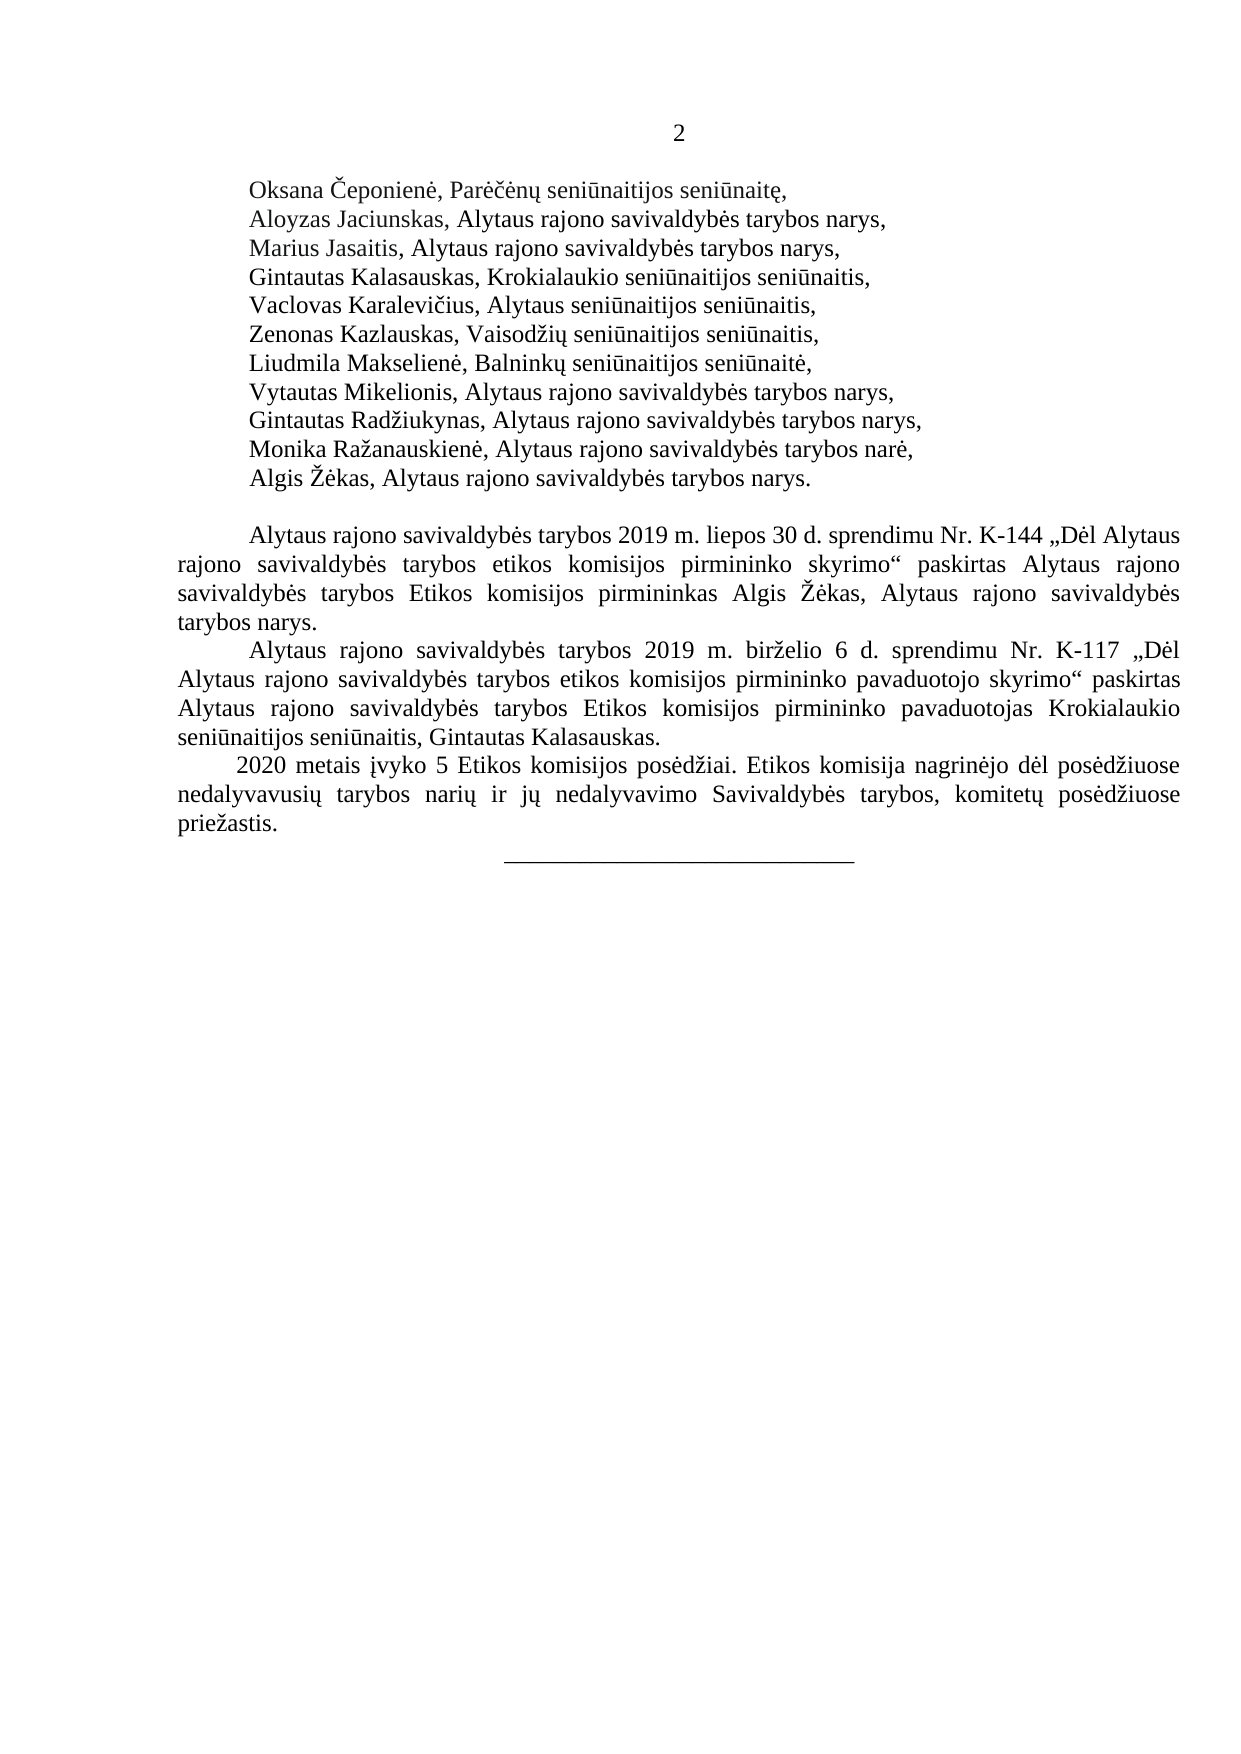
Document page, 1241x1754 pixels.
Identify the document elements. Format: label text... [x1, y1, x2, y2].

text Vaclovas Karalevičius, Alytaus seniūnaitijos seniūnaitis, [177, 291, 1181, 319]
text Aloyzas Jaciunskas, Alytaus rajono savivaldybės tarybos narys, [177, 204, 1181, 233]
text Gintautas Radžiukynas, Alytaus rajono savivaldybės tarybos narys, [177, 406, 1181, 434]
text 2020 metais įvyko 5 Etikos komisijos posėdžiai. Etikos komisija nagrinėjo dėl posėdžiuose nedalyvavusių tarybos narių ir jų nedalyvavimo Savivaldybės tarybos, komitetų posėdžiuose priežastis. [177, 751, 1181, 837]
text Alytaus rajono savivaldybės tarybos 2019 m. liepos 30 d. sprendimu Nr. K-144 „Dėl Alytaus rajono savivaldybės tarybos etikos komisijos pirmininko skyrimo“ paskirtas Alytaus rajono savivaldybės tarybos Etikos komisijos pirmininkas Algis Žėkas, Alytaus rajono savivaldybės tarybos narys. [177, 521, 1181, 636]
text Algis Žėkas, Alytaus rajono savivaldybės tarybos narys. [177, 463, 1181, 492]
text Oksana Čeponienė, Parėčėnų seniūnaitijos seniūnaitę, [177, 176, 1181, 204]
text Gintautas Kalasauskas, Krokialaukio seniūnaitijos seniūnaitis, [177, 262, 1181, 291]
text Zenonas Kazlauskas, Vaisodžių seniūnaitijos seniūnaitis, [177, 319, 1181, 348]
text Liudmila Makselienė, Balninkų seniūnaitijos seniūnaitė, [177, 348, 1181, 377]
text Vytautas Mikelionis, Alytaus rajono savivaldybės tarybos narys, [177, 377, 1181, 406]
text ____________________________ [177, 837, 1181, 866]
text Marius Jasaitis, Alytaus rajono savivaldybės tarybos narys, [177, 233, 1181, 262]
text Alytaus rajono savivaldybės tarybos 2019 m. birželio 6 d. sprendimu Nr. K-117 „Dėl Alytaus rajono savivaldybės tarybos etikos komisijos pirmininko pavaduotojo skyrimo“ paskirtas Alytaus rajono savivaldybės tarybos Etikos komisijos pirmininko pavaduotojas Krokialaukio seniūnaitijos seniūnaitis, Gintautas Kalasauskas. [177, 636, 1181, 751]
text Monika Ražanauskienė, Alytaus rajono savivaldybės tarybos narė, [177, 434, 1181, 463]
